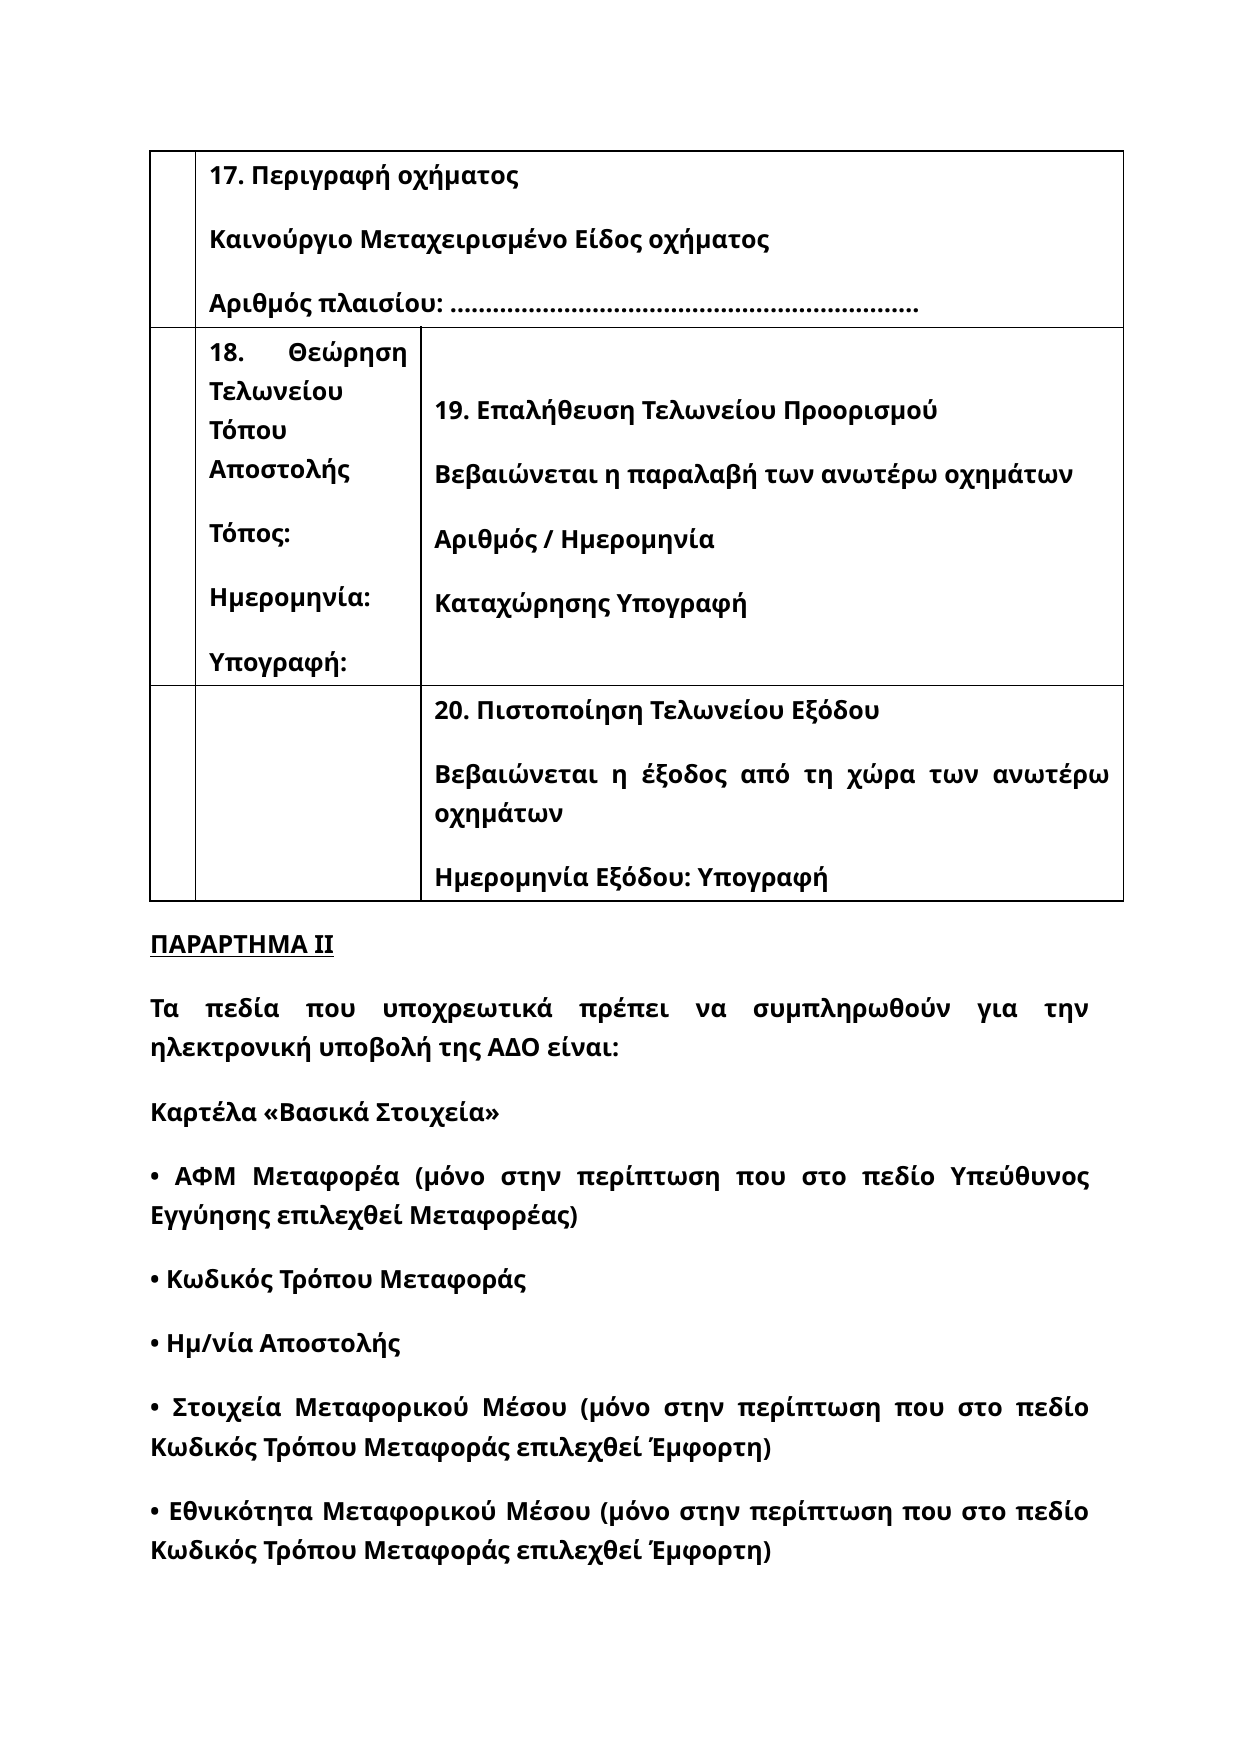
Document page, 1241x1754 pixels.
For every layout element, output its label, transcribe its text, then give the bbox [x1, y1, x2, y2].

table_cell [151, 686, 195, 900]
table_cell [151, 328, 195, 684]
text Τα πεδία που υποχρεωτικά πρέπει να συμπληρωθούν για την ηλεκτρονική υποβολή της ΑΔΟ είναι: [150, 991, 1090, 1064]
text • Ημ/νία Αποστολής [150, 1326, 1090, 1360]
text • ΑΦΜ Μεταφορέα (μόνο στην περίπτωση που στο πεδίο Υπεύθυνος Εγγύησης επιλεχθεί Μεταφορέας) [150, 1158, 1090, 1232]
table_cell [196, 686, 420, 900]
text ΠΑΡΑΡΤΗΜΑ ΙΙ [150, 927, 1090, 961]
text Καρτέλα «Βασικά Στοιχεία» [150, 1094, 1090, 1128]
text • Στοιχεία Μεταφορικού Μέσου (μόνο στην περίπτωση που στο πεδίο Κωδικός Τρόπου Μεταφοράς επιλεχθεί Έμφορτη) [150, 1390, 1090, 1463]
table_cell 20. Πιστοποίηση Τελωνείου Εξόδου Βεβαιώνεται η έξοδος από τη χώρα των ανωτέρω οχημάτων Ημερομηνία Εξόδου: Υπογραφή [422, 686, 1123, 900]
text • Εθνικότητα Μεταφορικού Μέσου (μόνο στην περίπτωση που στο πεδίο Κωδικός Τρόπου Μεταφοράς επιλεχθεί Έμφορτη) [150, 1493, 1090, 1567]
table_cell 18. Θεώρηση Τελωνείου Τόπου Αποστολής Τόπος: Ημερομηνία: Υπογραφή: [196, 328, 420, 684]
table_cell [151, 152, 195, 326]
text • Κωδικός Τρόπου Μεταφοράς [150, 1262, 1090, 1296]
table_cell 17. Περιγραφή οχήματος Καινούργιο Μεταχειρισμένο Είδος οχήματος Αριθμός πλαισίου: ………………………………………………………… [196, 152, 1123, 326]
table_cell 19. Επαλήθευση Τελωνείου Προορισμού Βεβαιώνεται η παραλαβή των ανωτέρω οχημάτων Αριθμός / Ημερομηνία Καταχώρησης Υπογραφή [422, 328, 1123, 684]
